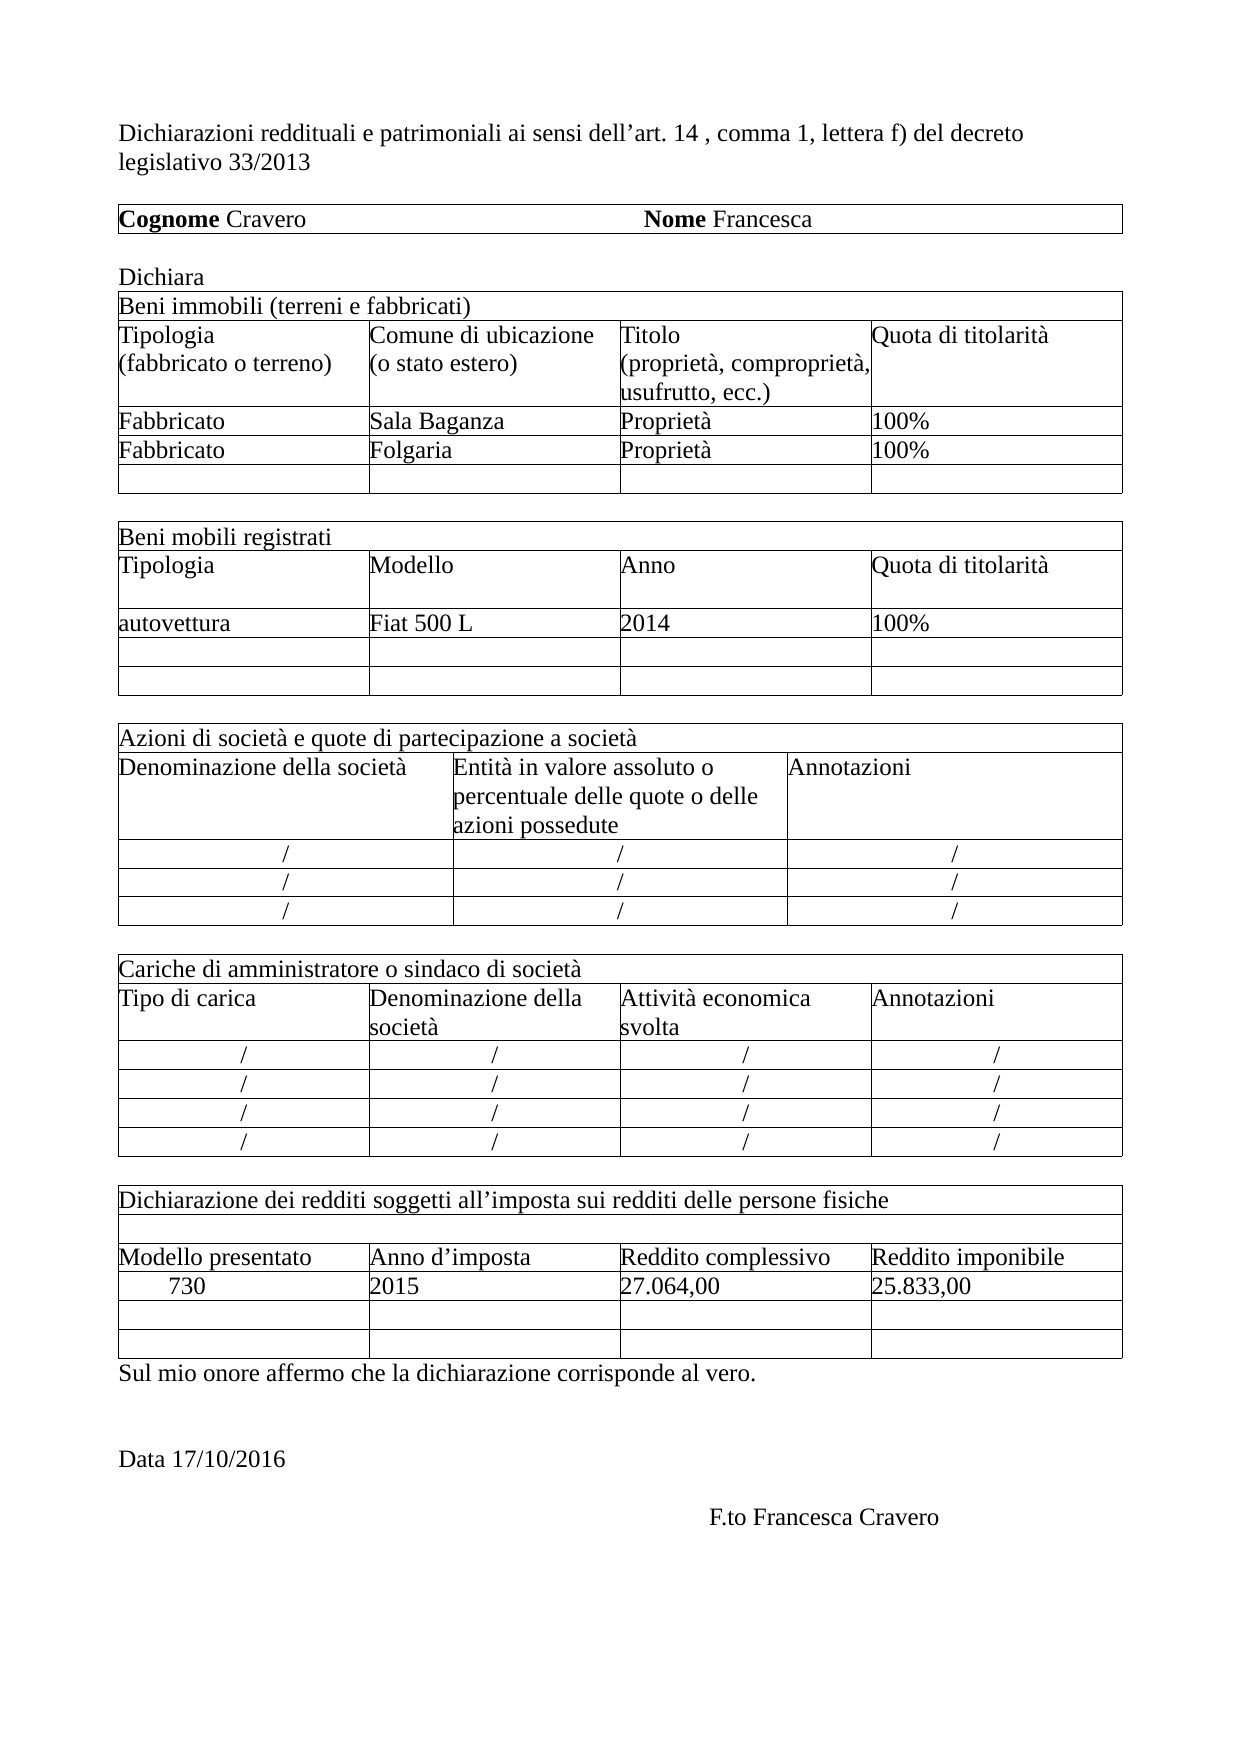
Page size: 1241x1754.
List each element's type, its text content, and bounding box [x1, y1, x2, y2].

table_cell 2014 [621, 609, 871, 637]
table_cell / [370, 1128, 620, 1156]
table_cell [370, 667, 620, 694]
table_cell Fiat 500 L [370, 609, 620, 637]
table_cell [119, 1215, 1122, 1242]
table_cell / [872, 1099, 1122, 1127]
table_cell / [872, 1128, 1122, 1156]
table_cell Proprietà [621, 407, 871, 435]
table_header Beni mobili registrati [119, 522, 1122, 550]
table_cell Tipologia (fabbricato o terreno) [119, 321, 369, 406]
table_cell Titolo (proprietà, comproprietà, usufrutto, ecc.) [621, 321, 871, 406]
table_cell Attività economica svolta [621, 984, 871, 1040]
table_cell / [119, 1070, 369, 1098]
table_cell [119, 1330, 369, 1358]
table_cell / [788, 840, 1122, 867]
text F.to Francesca Cravero [118, 1502, 1122, 1530]
table_cell Modello presentato [119, 1244, 369, 1271]
table_cell [621, 465, 871, 493]
table_cell [119, 638, 369, 666]
table_cell [621, 638, 871, 666]
table_cell [621, 667, 871, 694]
table_cell [872, 465, 1122, 493]
table_cell Anno [621, 551, 871, 608]
table_cell [370, 465, 620, 493]
table_cell / [454, 897, 787, 925]
table_cell Tipologia [119, 551, 369, 608]
table_cell [119, 465, 369, 493]
table_cell / [621, 1041, 871, 1069]
table_cell Denominazione della società [370, 984, 620, 1040]
table_cell 100% [872, 407, 1122, 435]
table_cell Quota di titolarità [872, 551, 1122, 608]
table_cell 730 [119, 1272, 369, 1300]
table_header Dichiarazione dei redditi soggetti all’imposta sui redditi delle persone fisiche [119, 1186, 1122, 1213]
table_cell Comune di ubicazione (o stato estero) [370, 321, 620, 406]
table_cell / [370, 1099, 620, 1127]
table_cell / [370, 1070, 620, 1098]
table_cell / [119, 1041, 369, 1069]
table_cell / [872, 1041, 1122, 1069]
table_header Azioni di società e quote di partecipazione a società [119, 724, 1122, 752]
table_cell / [119, 840, 453, 867]
table_cell [119, 1301, 369, 1329]
table_cell [872, 667, 1122, 694]
table_cell [119, 667, 369, 694]
table_cell 25.833,00 [872, 1272, 1122, 1300]
table_cell / [621, 1099, 871, 1127]
table_cell [872, 1330, 1122, 1358]
table_cell / [621, 1070, 871, 1098]
table_header Cognome Cravero Nome Francesca [119, 205, 1122, 233]
table_cell Anno d’imposta [370, 1244, 620, 1271]
table_cell [872, 1301, 1122, 1329]
table_cell / [788, 897, 1122, 925]
table_cell [370, 638, 620, 666]
table_cell Annotazioni [788, 753, 1122, 838]
table_cell / [119, 869, 453, 896]
table_cell Fabbricato [119, 407, 369, 435]
table_cell 100% [872, 436, 1122, 464]
table_cell Reddito imponibile [872, 1244, 1122, 1271]
table_cell 2015 [370, 1272, 620, 1300]
table_cell Reddito complessivo [621, 1244, 871, 1271]
table_cell / [872, 1070, 1122, 1098]
text Dichiara [118, 262, 1122, 291]
table_cell Denominazione della società [119, 753, 453, 838]
table_cell Folgaria [370, 436, 620, 464]
table_cell / [370, 1041, 620, 1069]
text Sul mio onore affermo che la dichiarazione corrisponde al vero. [118, 1359, 1122, 1387]
table_cell Modello [370, 551, 620, 608]
table_cell Proprietà [621, 436, 871, 464]
table_cell Entità in valore assoluto o percentuale delle quote o delle azioni possedute [454, 753, 787, 838]
table_cell Sala Baganza [370, 407, 620, 435]
table_header Cariche di amministratore o sindaco di società [119, 955, 1122, 983]
table_cell [872, 638, 1122, 666]
table_cell Fabbricato [119, 436, 369, 464]
table_header Beni immobili (terreni e fabbricati) [119, 292, 1122, 320]
table_cell [621, 1330, 871, 1358]
table_cell / [454, 869, 787, 896]
text Data 17/10/2016 [118, 1444, 1122, 1473]
table_cell / [119, 1099, 369, 1127]
table_cell 27.064,00 [621, 1272, 871, 1300]
table_cell [370, 1301, 620, 1329]
table_cell Tipo di carica [119, 984, 369, 1040]
table_cell / [119, 1128, 369, 1156]
table_cell / [119, 897, 453, 925]
table_cell / [621, 1128, 871, 1156]
table_cell Quota di titolarità [872, 321, 1122, 406]
table_cell / [454, 840, 787, 867]
table_cell [621, 1301, 871, 1329]
table_cell autovettura [119, 609, 369, 637]
table_cell [370, 1330, 620, 1358]
table_cell Annotazioni [872, 984, 1122, 1040]
table_cell / [788, 869, 1122, 896]
text Dichiarazioni reddituali e patrimoniali ai sensi dell’art. 14 , comma 1, lettera f) del decreto legislativo 33/2013 [118, 118, 1122, 176]
table_cell 100% [872, 609, 1122, 637]
